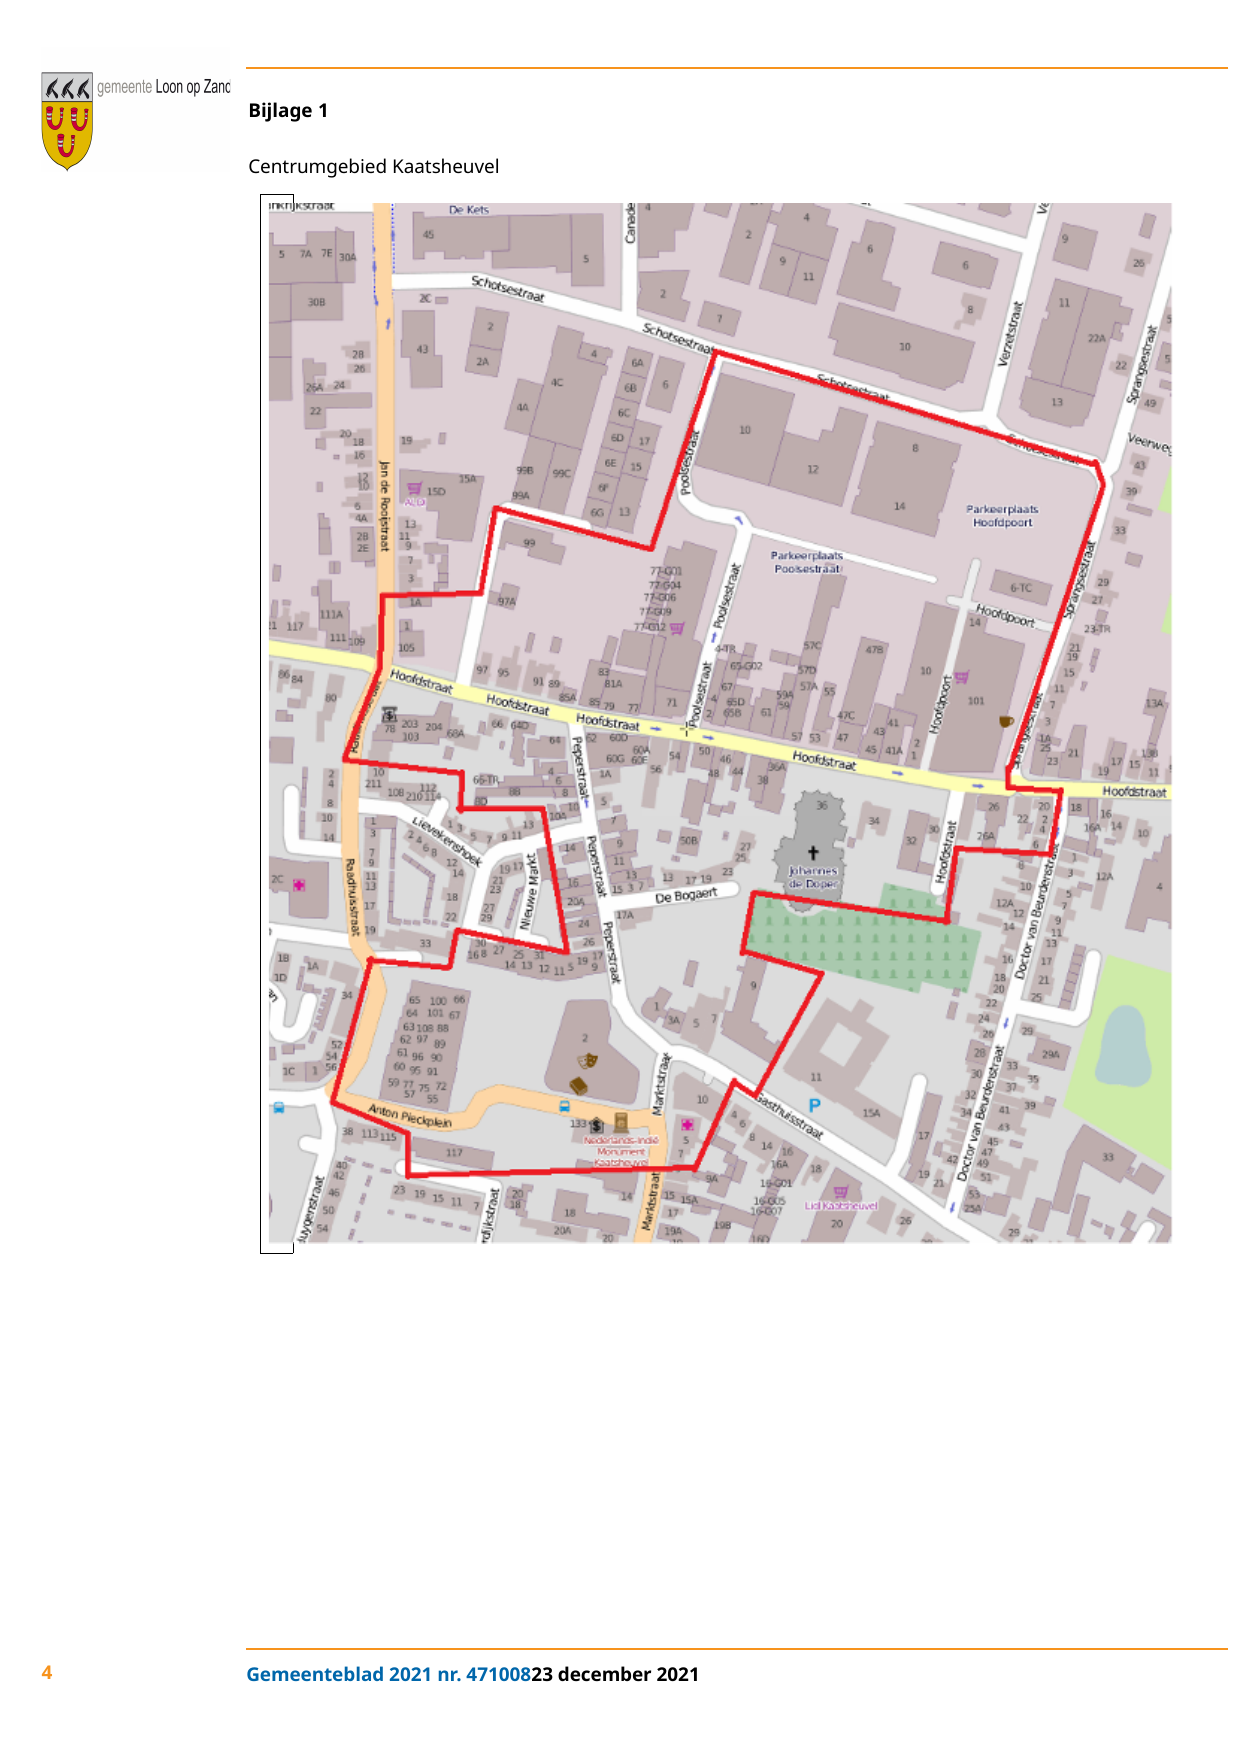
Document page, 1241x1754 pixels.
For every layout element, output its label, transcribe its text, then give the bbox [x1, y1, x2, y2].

picture [41, 47, 231, 172]
text Centrumgebied Kaatsheuvel [248, 153, 1152, 179]
text Bijlage 1 [248, 95, 1152, 123]
picture [268, 203, 1173, 1244]
